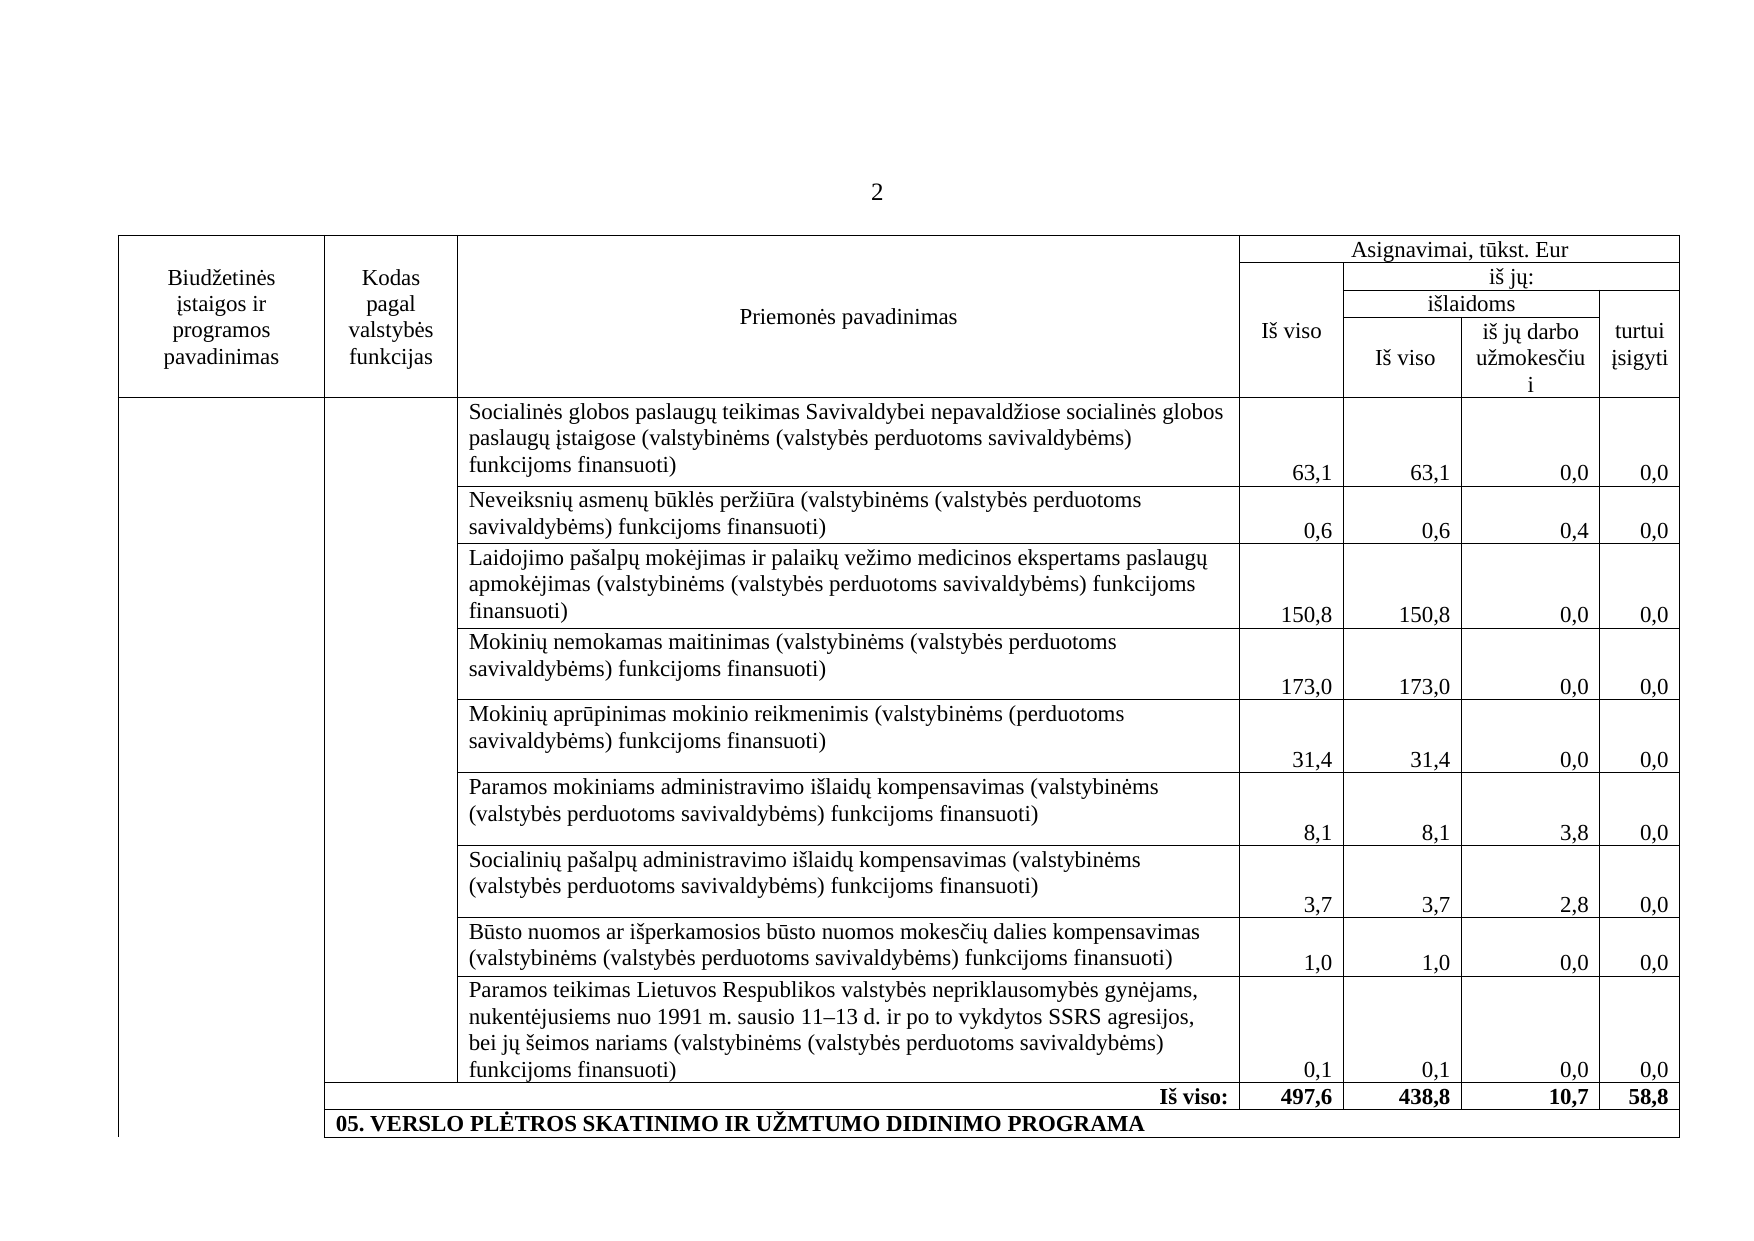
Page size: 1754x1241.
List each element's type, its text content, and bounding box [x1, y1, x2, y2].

table_cell Mokinių nemokamas maitinimas (valstybinėms (valstybės perduotoms savivaldybėms) funkcijoms finansuoti) [458, 629, 1239, 699]
table_cell 3,7 [1344, 846, 1461, 917]
table_cell 1,0 [1240, 918, 1343, 976]
table_cell 0,6 [1240, 487, 1343, 543]
table_cell Iš viso [1240, 263, 1343, 397]
table_cell Mokinių aprūpinimas mokinio reikmenimis (valstybinėms (perduotoms savivaldybėms) funkcijoms finansuoti) [458, 700, 1239, 772]
table_cell 0,0 [1600, 773, 1679, 845]
table_cell Iš viso: [325, 1083, 1239, 1109]
table_cell 0,0 [1462, 918, 1599, 976]
table_cell 0,0 [1600, 629, 1679, 699]
table_header Priemonės pavadinimas [458, 236, 1239, 397]
table_cell iš jų darbo užmokesčiui [1462, 318, 1599, 397]
table_cell [119, 1082, 324, 1109]
table_cell [119, 917, 324, 976]
table_cell [119, 1109, 324, 1137]
table_cell 63,1 [1240, 398, 1343, 486]
table_cell [119, 398, 324, 486]
table_cell 0,0 [1462, 700, 1599, 772]
table_cell 173,0 [1240, 629, 1343, 699]
table_cell 150,8 [1344, 544, 1461, 627]
table_cell 438,8 [1344, 1083, 1461, 1109]
table_header Kodas pagal valstybės funkcijas [325, 236, 457, 397]
table_cell Paramos teikimas Lietuvos Respublikos valstybės nepriklausomybės gynėjams, nukentėjusiems nuo 1991 m. sausio 11–13 d. ir po to vykdytos SSRS agresijos, bei jų šeimos nariams (valstybinėms (valstybės perduotoms savivaldybėms) funkcijoms finansuoti) [458, 977, 1239, 1082]
table_cell 05. VERSLO PLĖTROS SKATINIMO IR UŽMTUMO DIDINIMO PROGRAMA [325, 1110, 1679, 1137]
table_cell 0,0 [1600, 846, 1679, 917]
table_cell 31,4 [1240, 700, 1343, 772]
table_cell 0,0 [1462, 629, 1599, 699]
table_cell Laidojimo pašalpų mokėjimas ir palaikų vežimo medicinos ekspertams paslaugų apmokėjimas (valstybinėms (valstybės perduotoms savivaldybėms) funkcijoms finansuoti) [458, 544, 1239, 627]
table_cell 173,0 [1344, 629, 1461, 699]
table_cell 63,1 [1344, 398, 1461, 486]
table_cell [119, 486, 324, 543]
table_cell 8,1 [1240, 773, 1343, 845]
table_cell Socialinės globos paslaugų teikimas Savivaldybei nepavaldžiose socialinės globos paslaugų įstaigose (valstybinėms (valstybės perduotoms savivaldybėms) funkcijoms finansuoti) [458, 398, 1239, 486]
table_cell Socialinių pašalpų administravimo išlaidų kompensavimas (valstybinėms (valstybės perduotoms savivaldybėms) funkcijoms finansuoti) [458, 846, 1239, 917]
table_header Biudžetinės įstaigos ir programos pavadinimas [119, 236, 324, 397]
table_cell iš jų: [1344, 263, 1679, 289]
table_cell 0,4 [1462, 487, 1599, 543]
table_cell 0,0 [1600, 918, 1679, 976]
table_cell 1,0 [1344, 918, 1461, 976]
table_cell 0,0 [1462, 398, 1599, 486]
table_cell 0,0 [1600, 544, 1679, 627]
table_cell 58,8 [1600, 1083, 1679, 1109]
table_cell 3,7 [1240, 846, 1343, 917]
table_cell 0,0 [1600, 700, 1679, 772]
table_cell Būsto nuomos ar išperkamosios būsto nuomos mokesčių dalies kompensavimas (valstybinėms (valstybės perduotoms savivaldybėms) funkcijoms finansuoti) [458, 918, 1239, 976]
table_cell 497,6 [1240, 1083, 1343, 1109]
table_cell turtui įsigyti [1600, 291, 1679, 397]
table_cell 31,4 [1344, 700, 1461, 772]
table_cell išlaidoms [1344, 291, 1599, 317]
table_cell 0,0 [1462, 544, 1599, 627]
table_cell 8,1 [1344, 773, 1461, 845]
table_cell 0,6 [1344, 487, 1461, 543]
table_cell Paramos mokiniams administravimo išlaidų kompensavimas (valstybinėms (valstybės perduotoms savivaldybėms) funkcijoms finansuoti) [458, 773, 1239, 845]
table_cell 150,8 [1240, 544, 1343, 627]
table_cell 0,0 [1462, 977, 1599, 1082]
table_cell [119, 845, 324, 917]
table_cell 2,8 [1462, 846, 1599, 917]
table_cell 0,1 [1344, 977, 1461, 1082]
table_header Asignavimai, tūkst. Eur [1240, 236, 1679, 262]
table_cell 10,7 [1462, 1083, 1599, 1109]
table_cell 0,0 [1600, 977, 1679, 1082]
table_cell Iš viso [1344, 318, 1461, 397]
table_cell 0,1 [1240, 977, 1343, 1082]
table_cell [325, 398, 457, 1082]
table_cell 3,8 [1462, 773, 1599, 845]
table_cell [119, 772, 324, 845]
table_cell [119, 628, 324, 699]
table_cell [119, 976, 324, 1082]
table_cell [119, 699, 324, 772]
table_cell 0,0 [1600, 487, 1679, 543]
table_cell 0,0 [1600, 398, 1679, 486]
table_cell [119, 543, 324, 627]
table_cell Neveiksnių asmenų būklės peržiūra (valstybinėms (valstybės perduotoms savivaldybėms) funkcijoms finansuoti) [458, 487, 1239, 543]
